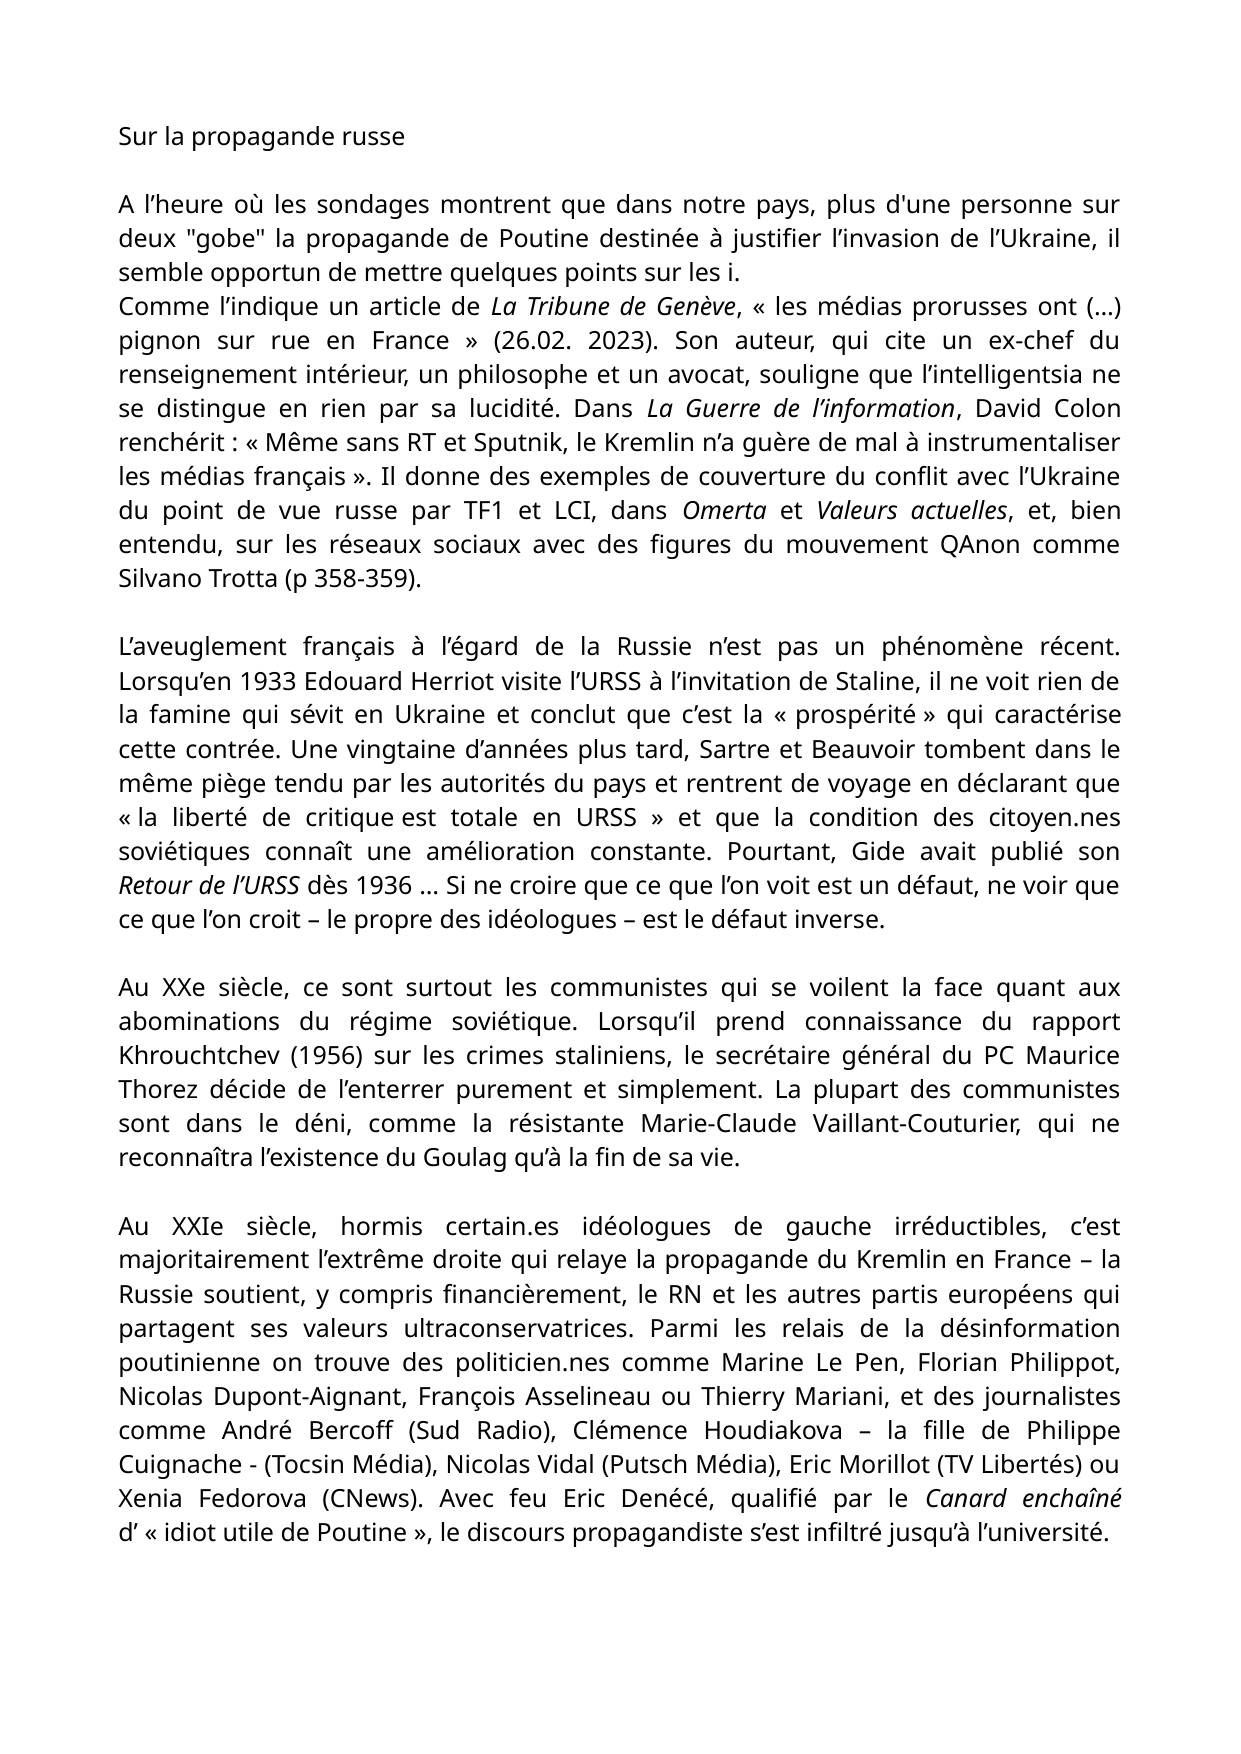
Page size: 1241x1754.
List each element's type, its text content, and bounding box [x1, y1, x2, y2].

text Comme l’indique un article de La Tribune de Genève, « les médias prorusses ont (…) pignon sur rue en France » (26.02. 2023). Son auteur, qui cite un ex-chef du renseignement intérieur, un philosophe et un avocat, souligne que l’intelligentsia ne se distingue en rien par sa lucidité. Dans La Guerre de l’information, David Colon renchérit : « Même sans RT et Sputnik, le Kremlin n’a guère de mal à instrumentaliser les médias français ». Il donne des exemples de couverture du conflit avec l’Ukraine du point de vue russe par TF1 et LCI, dans Omerta et Valeurs actuelles, et, bien entendu, sur les réseaux sociaux avec des figures du mouvement QAnon comme Silvano Trotta (p 358-359). [118, 288, 1122, 595]
text Au XXIe siècle, hormis certain.es idéologues de gauche irréductibles, c’est majoritairement l’extrême droite qui relaye la propagande du Kremlin en France – la Russie soutient, y compris financièrement, le RN et les autres partis européens qui partagent ses valeurs ultraconservatrices. Parmi les relais de la désinformation poutinienne on trouve des politicien.nes comme Marine Le Pen, Florian Philippot, Nicolas Dupont-Aignant, François Asselineau ou Thierry Mariani, et des journalistes comme André Bercoff (Sud Radio), Clémence Houdiakova – la fille de Philippe Cuignache - (Tocsin Média), Nicolas Vidal (Putsch Média), Eric Morillot (TV Libertés) ou Xenia Fedorova (CNews). Avec feu Eric Denécé, qualifié par le Canard enchaîné d’ « idiot utile de Poutine », le discours propagandiste s’est infiltré jusqu’à l’université. [118, 1208, 1122, 1549]
text L’aveuglement français à l’égard de la Russie n’est pas un phénomène récent. Lorsqu’en 1933 Edouard Herriot visite l’URSS à l’invitation de Staline, il ne voit rien de la famine qui sévit en Ukraine et conclut que c’est la « prospérité » qui caractérise cette contrée. Une vingtaine d’années plus tard, Sartre et Beauvoir tombent dans le même piège tendu par les autorités du pays et rentrent de voyage en déclarant que « la liberté de critique est totale en URSS » et que la condition des citoyen.nes soviétiques connaît une amélioration constante. Pourtant, Gide avait publié son Retour de l’URSS dès 1936 … Si ne croire que ce que l’on voit est un défaut, ne voir que ce que l’on croit – le propre des idéologues – est le défaut inverse. [118, 629, 1122, 936]
text A l’heure où les sondages montrent que dans notre pays, plus d'une personne sur deux "gobe" la propagande de Poutine destinée à justifier l’invasion de l’Ukraine, il semble opportun de mettre quelques points sur les i. [118, 186, 1122, 288]
text Au XXe siècle, ce sont surtout les communistes qui se voilent la face quant aux abominations du régime soviétique. Lorsqu’il prend connaissance du rapport Khrouchtchev (1956) sur les crimes staliniens, le secrétaire général du PC Maurice Thorez décide de l’enterrer purement et simplement. La plupart des communistes sont dans le déni, comme la résistante Marie-Claude Vaillant-Couturier, qui ne reconnaîtra l’existence du Goulag qu’à la fin de sa vie. [118, 970, 1122, 1174]
text Sur la propagande russe [118, 118, 1122, 152]
